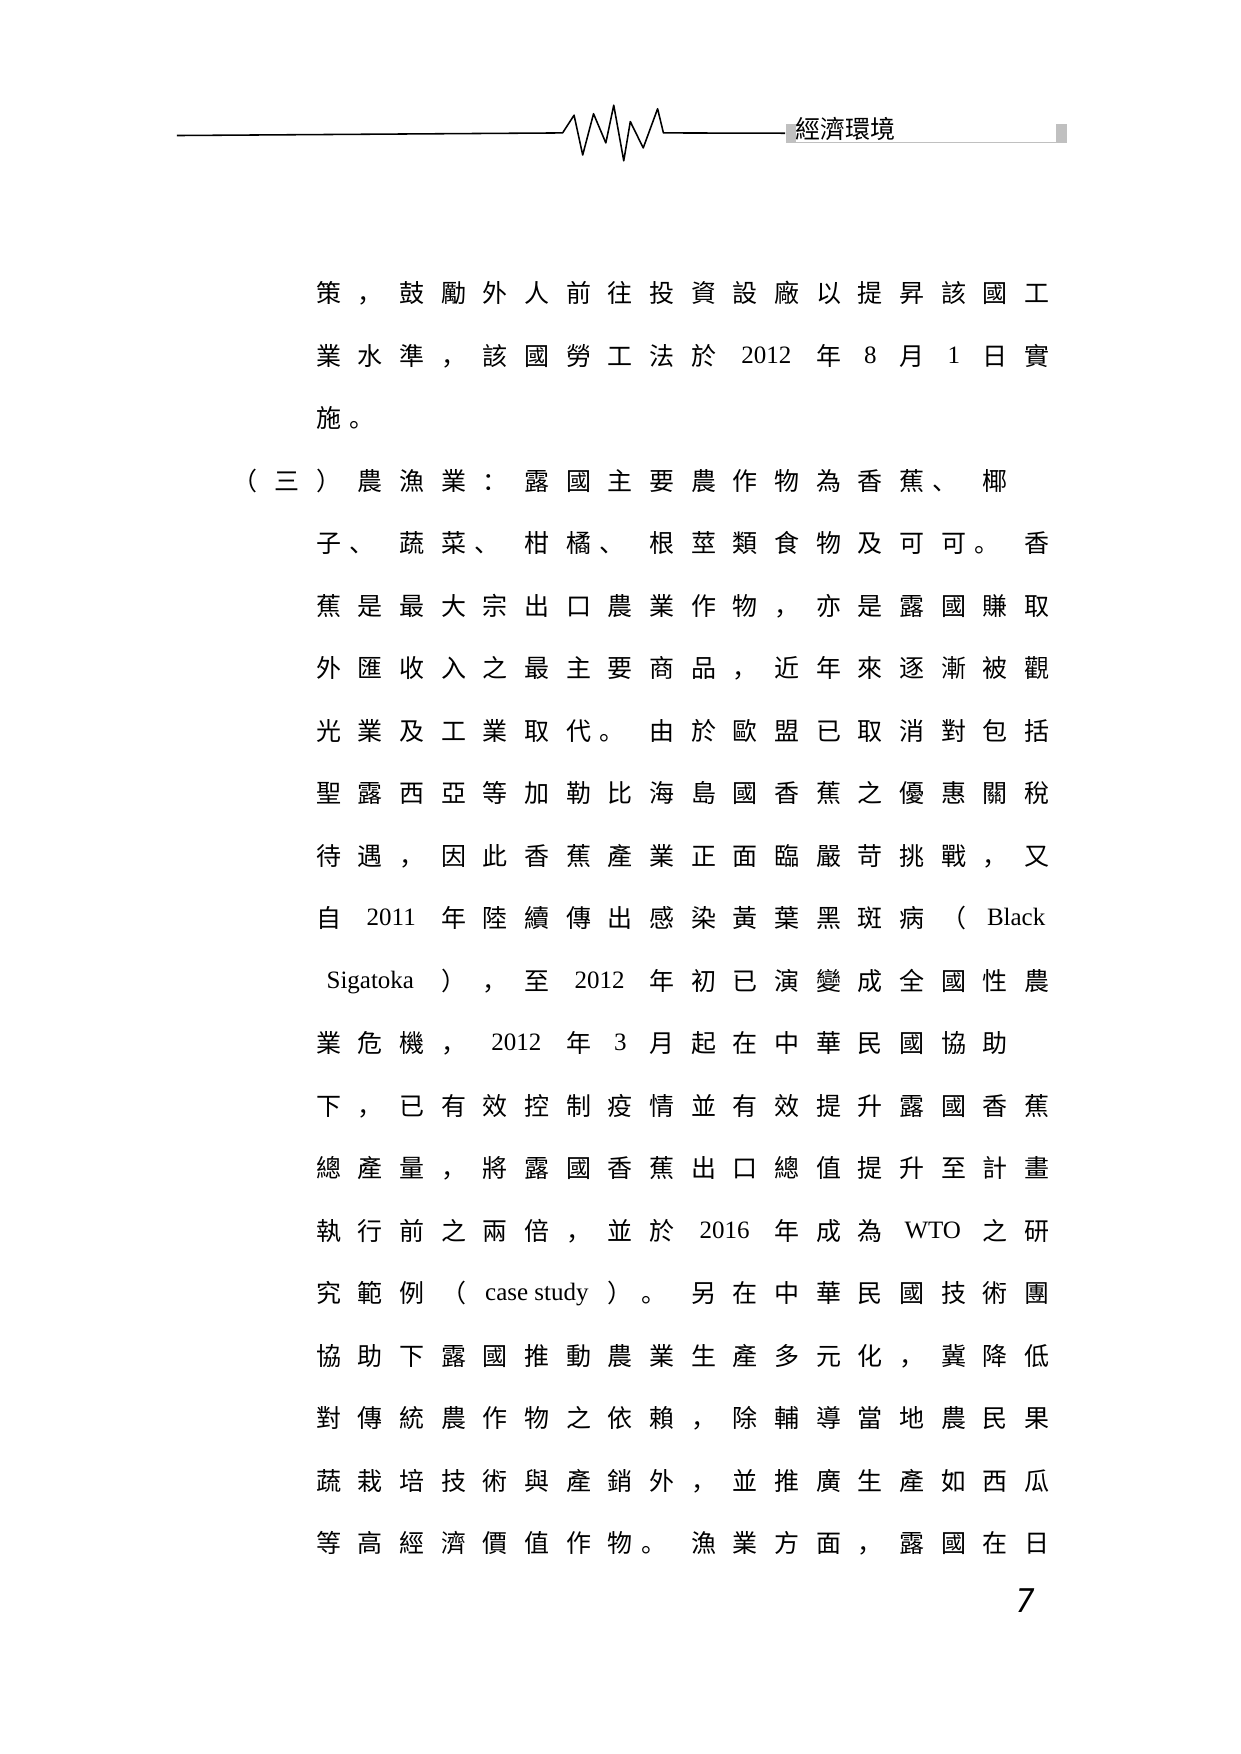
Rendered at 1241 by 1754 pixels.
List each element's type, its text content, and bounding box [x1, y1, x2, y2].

text （三）農漁業：露國主要農作物為香蕉、椰子、蔬菜、柑橘、根莖類食物及可可。香蕉是最大宗出口農業作物，亦是露國賺取外匯收入之最主要商品，近年來逐漸被觀光業及工業取代。由於歐盟已取消對包括聖露西亞等加勒比海島國香蕉之優惠關稅待遇，因此香蕉產業正面臨嚴苛挑戰，又自2011年陸續傳出感染黃葉黑斑病（Black Sigatoka），至2012年初已演變成全國性農業危機，2012年3月起在中華民國協助下，已有效控制疫情並有效提升露國香蕉總產量，將露國香蕉出口總值提升至計畫執行前之兩倍，並於2016年成為WTO之研究範例（case study）。另在中華民國技術團協助下露國推動農業生產多元化，冀降低對傳統農作物之依賴，除輔導當地農民果蔬栽培技術與產銷外，並推廣生產如西瓜等高經濟價值作物。漁業方面，露國在日 [207, 438, 1058, 1563]
text 策，鼓勵外人前往投資設廠以提昇該國工業水準，該國勞工法於2012年8月1日實施。 [207, 250, 1058, 438]
